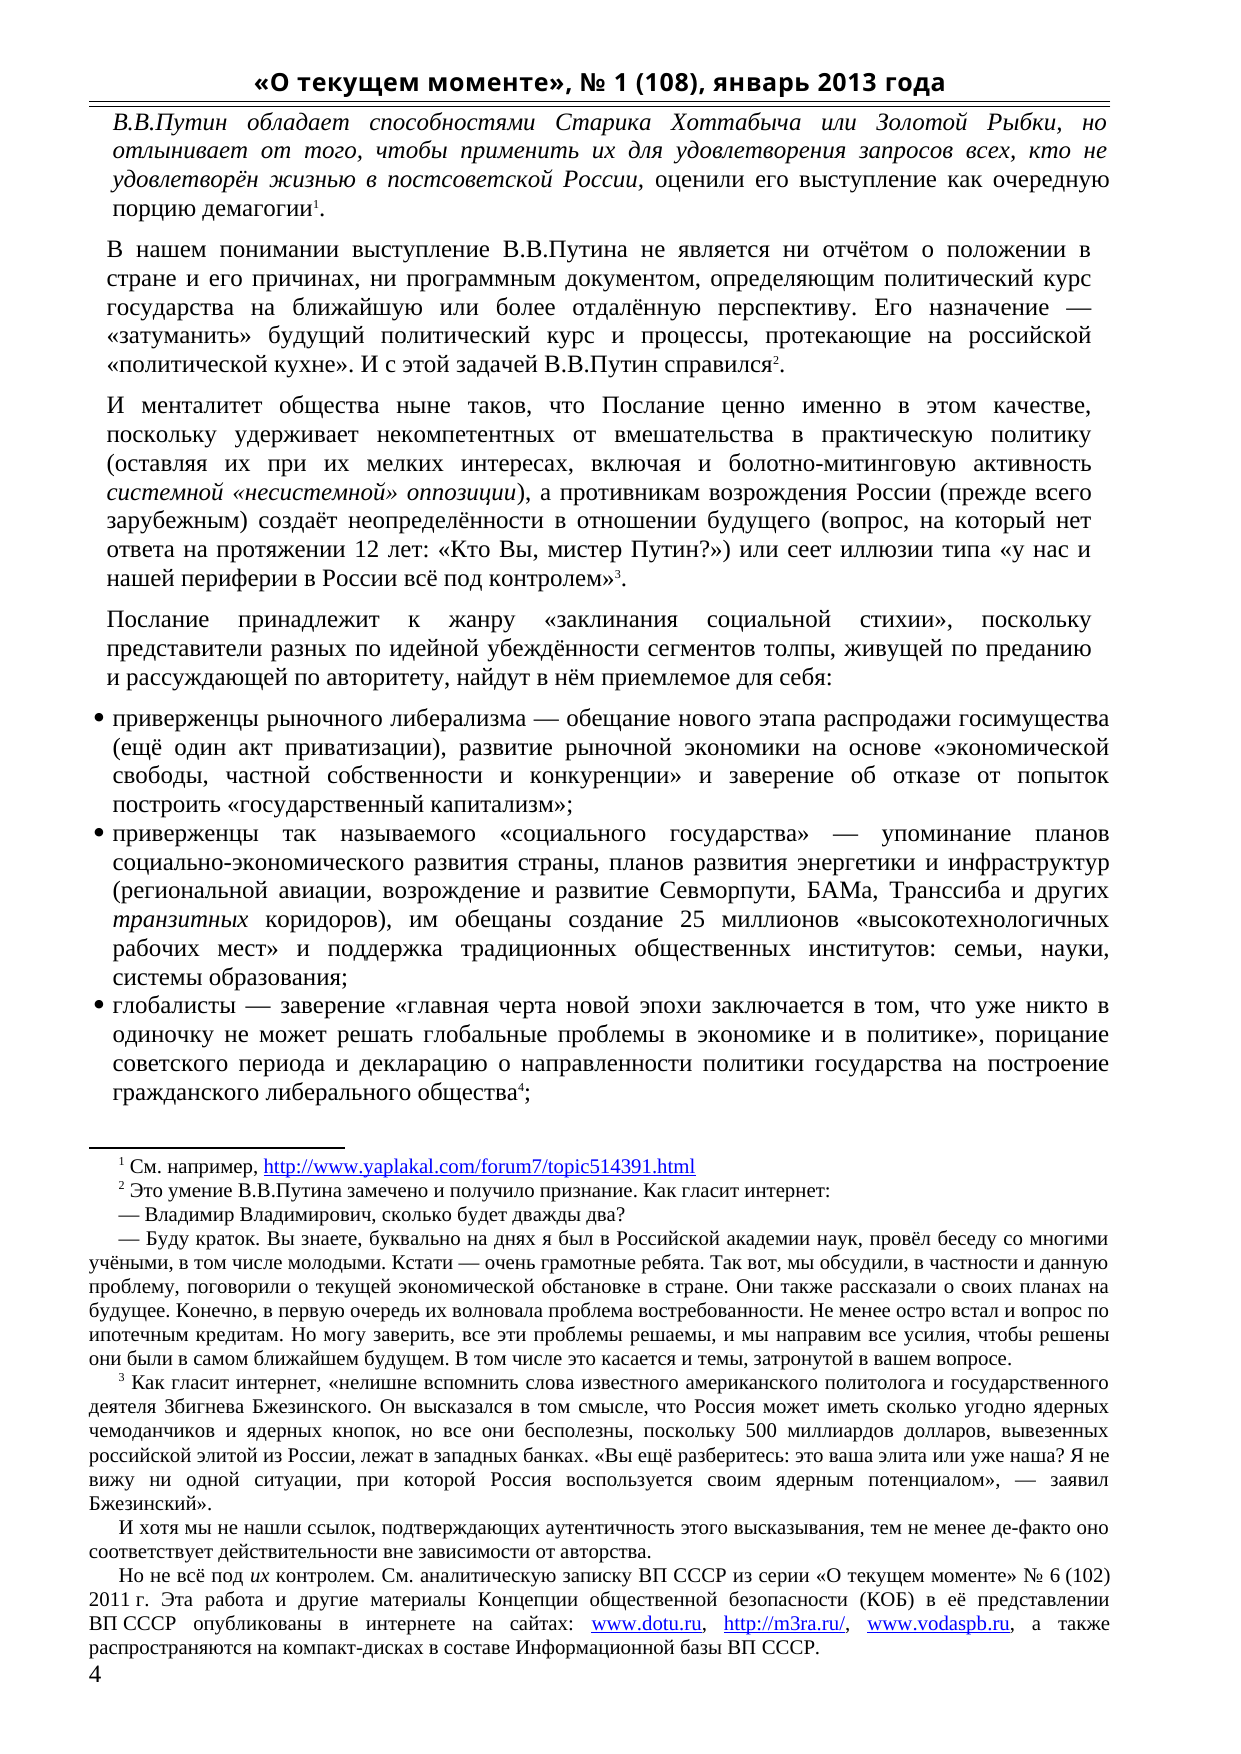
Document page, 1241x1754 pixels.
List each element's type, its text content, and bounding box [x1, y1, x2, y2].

text Как гласит интернет, «нелишне вспомнить слова известного американского политолога и государственного деятеля Збигнева Бжезинского. Он высказался в том смысле, что Россия может иметь сколько угодно ядерных чемоданчиков и ядерных кнопок, но все они бесполезны, поскольку 500 миллиардов долларов, вывезенных российской элитой из России, лежат в западных банках. «Вы ещё разберитесь: это ваша элита или уже наша? Я не вижу ни одной ситуации, при которой Россия воспользуется своим ядерным потенциалом», — заявил Бжезинский». [89, 1370, 1110, 1515]
text — Владимир Владимирович, сколько будет дважды два? [89, 1202, 1110, 1226]
list приверженцы так называемого «социального государства» — упоминание планов социально-экономического развития страны, планов развития энергетики и инфраструктур (региональной авиации, возрождение и развитие Севморпути, БАМа, Транссиба и других транзитных коридоров), им обещаны создание 25 миллионов «высокотехнологичных рабочих мест» и поддержка традиционных общественных институтов: семьи, науки, системы образования; [94, 818, 1110, 990]
text В нашем понимании выступление В.В.Путина не является ни отчётом о положении в стране и его причинах, ни программным документом, определяющим политический курс государства на ближайшую или более отдалённую перспективу. Его назначение — «затуманить» будущий политический курс и процессы, протекающие на российской «политической кухне». И с этой задачей В.В.Путин справился. [106, 234, 1093, 378]
text Это умение В.В.Путина замечено и получило признание. Как гласит интернет: [89, 1178, 1110, 1202]
list глобалисты — заверение «главная черта новой эпохи заключается в том, что уже никто в одиночку не может решать глобальные проблемы в экономике и в политике», порицание советского периода и декларацию о направленности политики государства на построение гражданского либерального общества; [94, 990, 1110, 1105]
text Послание принадлежит к жанру «заклинания социальной стихии», поскольку представители разных по идейной убеждённости сегментов толпы, живущей по преданию и рассуждающей по авторитету, найдут в нём приемлемое для себя: [106, 604, 1093, 690]
list См. например, http://www.yaplakal.com/forum7/topic514391.html [89, 1154, 1110, 1178]
text И менталитет общества ныне таков, что Послание ценно именно в этом качестве, поскольку удерживает некомпетентных от вмешательства в практическую политику (оставляя их при их мелких интересах, включая и болотно-митинговую активность системной «несистемной» оппозиции), а противникам возрождения России (прежде всего зарубежным) создаёт неопределённости в отношении будущего (вопрос, на который нет ответа на протяжении 12 лет: «Кто Вы, мистер Путин?») или сеет иллюзии типа «у нас и нашей периферии в России всё под контролем». [106, 390, 1093, 592]
text — Буду краток. Вы знаете, буквально на днях я был в Российской академии наук, провёл беседу со многими учёными, в том числе молодыми. Кстати — очень грамотные ребята. Так вот, мы обсудили, в частности и данную проблему, поговорили о текущей экономической обстановке в стране. Они также рассказали о своих планах на будущее. Конечно, в первую очередь их волновала проблема востребованности. Не менее остро встал и вопрос по ипотечным кредитам. Но могу заверить, все эти проблемы решаемы, и мы направим все усилия, чтобы решены они были в самом ближайшем будущем. В том числе это касается и темы, затронутой в вашем вопросе. [89, 1226, 1110, 1370]
list приверженцы рыночного либерализма — обещание нового этапа распродажи госимущества (ещё один акт приватизации), развитие рыночной экономики на основе «экономической свободы, частной собственности и конкуренции» и заверение об отказе от попыток построить «государственный капитализм»; [94, 703, 1110, 818]
text Но не всё под их контролем. См. аналитическую записку ВП СССР из серии «О текущем моменте» № 6 (102) 2011 г. Эта работа и другие материалы Концепции общественной безопасности (КОБ) в её представлении ВП СССР опубликованы в интернете на сайтах: www.dotu.ru, http://m3ra.ru/, www.vodaspb.ru, а также распространяются на компакт-дисках в составе Информационной базы ВП СССР. [89, 1563, 1110, 1659]
list В.В.Путин обладает способностями Старика Хоттабыча или Золотой Рыбки, но отлынивает от того, чтобы применить их для удовлетворения запросов всех, кто не удовлетворён жизнью в постсоветской России, оценили его выступление как очередную порцию демагогии. [94, 107, 1110, 222]
text И хотя мы не нашли ссылок, подтверждающих аутентичность этого высказывания, тем не менее де-факто оно соответствует действительности вне зависимости от авторства. [89, 1515, 1110, 1563]
